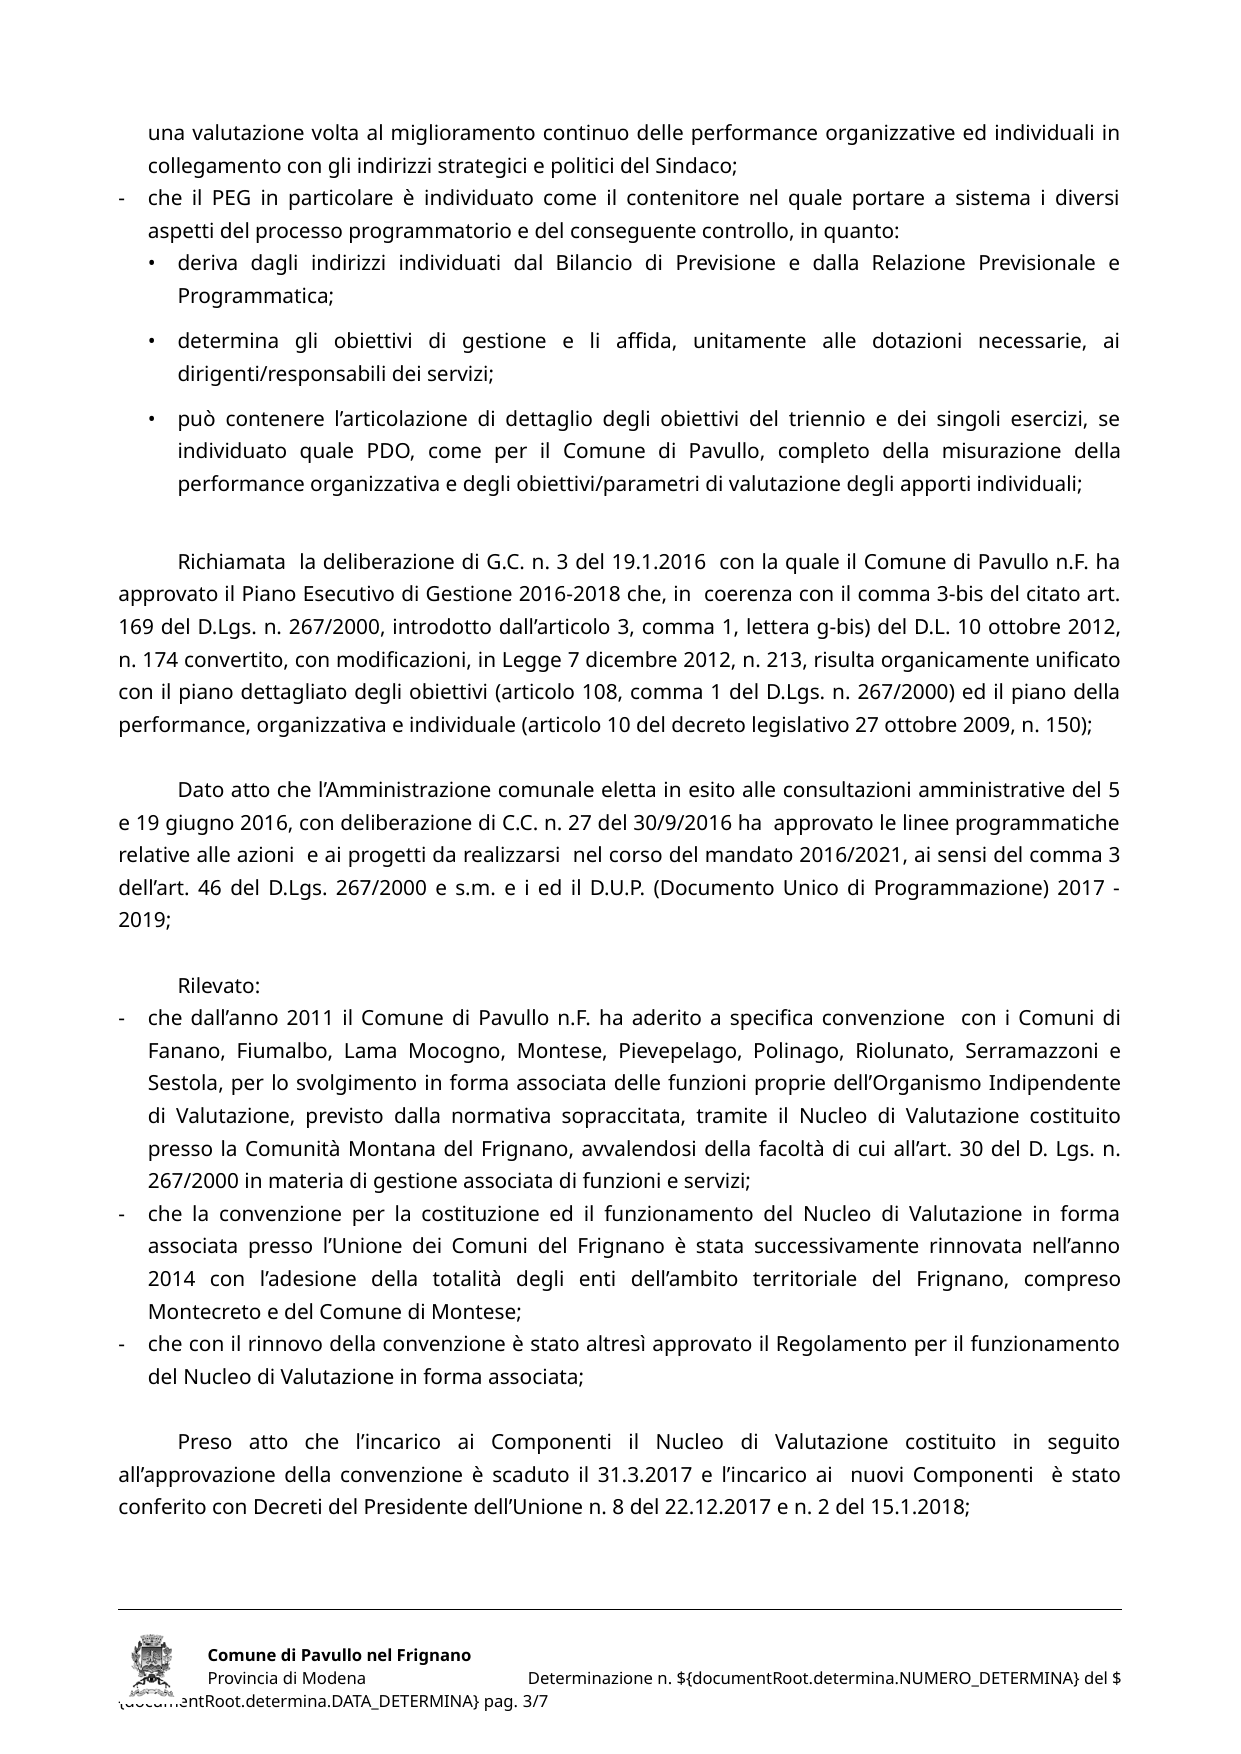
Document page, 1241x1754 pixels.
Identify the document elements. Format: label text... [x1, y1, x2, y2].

list che il PEG in particolare è individuato come il contenitore nel quale portare a sistema i diversi aspetti del processo programmatorio e del conseguente controllo, in quanto: [118, 183, 1122, 244]
text Preso atto che l’incarico ai Componenti il Nucleo di Valutazione costituito in seguito all’approvazione della convenzione è scaduto il 31.3.2017 e l’incarico ai nuovi Componenti è stato conferito con Decreti del Presidente dell’Unione n. 8 del 22.12.2017 e n. 2 del 15.1.2018; [118, 1427, 1122, 1521]
picture [120, 1631, 183, 1704]
text • deriva dagli indirizzi individuati dal Bilancio di Previsione e dalla Relazione Previsionale e Programmatica; [148, 248, 1122, 309]
text • determina gli obiettivi di gestione e li affida, unitamente alle dotazioni necessarie, ai dirigenti/responsabili dei servizi; [148, 326, 1122, 387]
text Rilevato: [118, 971, 1122, 999]
list che dall’anno 2011 il Comune di Pavullo n.F. ha aderito a specifica convenzione con i Comuni di Fanano, Fiumalbo, Lama Mocogno, Montese, Pievepelago, Polinago, Riolunato, Serramazzoni e Sestola, per lo svolgimento in forma associata delle funzioni proprie dell’Organismo Indipendente di Valutazione, previsto dalla normativa sopraccitata, tramite il Nucleo di Valutazione costituito presso la Comunità Montana del Frignano, avvalendosi della facoltà di cui all’art. 30 del D. Lgs. n. 267/2000 in materia di gestione associata di funzioni e servizi; [118, 1003, 1122, 1195]
list una valutazione volta al miglioramento continuo delle performance organizzative ed individuali in collegamento con gli indirizzi strategici e politici del Sindaco; [118, 118, 1122, 179]
text Richiamata la deliberazione di G.C. n. 3 del 19.1.2016 con la quale il Comune di Pavullo n.F. ha approvato il Piano Esecutivo di Gestione 2016-2018 che, in coerenza con il comma 3-bis del citato art. 169 del D.Lgs. n. 267/2000, introdotto dall’articolo 3, comma 1, lettera g-bis) del D.L. 10 ottobre 2012, n. 174 convertito, con modificazioni, in Legge 7 dicembre 2012, n. 213, risulta organicamente unificato con il piano dettagliato degli obiettivi (articolo 108, comma 1 del D.Lgs. n. 267/2000) ed il piano della performance, organizzativa e individuale (articolo 10 del decreto legislativo 27 ottobre 2009, n. 150); [118, 547, 1122, 738]
list che con il rinnovo della convenzione è stato altresì approvato il Regolamento per il funzionamento del Nucleo di Valutazione in forma associata; [118, 1329, 1122, 1390]
text • può contenere l’articolazione di dettaglio degli obiettivi del triennio e dei singoli esercizi, se individuato quale PDO, come per il Comune di Pavullo, completo della misurazione della performance organizzativa e degli obiettivi/parametri di valutazione degli apporti individuali; [148, 404, 1122, 498]
text Dato atto che l’Amministrazione comunale eletta in esito alle consultazioni amministrative del 5 e 19 giugno 2016, con deliberazione di C.C. n. 27 del 30/9/2016 ha approvato le linee programmatiche relative alle azioni e ai progetti da realizzarsi nel corso del mandato 2016/2021, ai sensi del comma 3 dell’art. 46 del D.Lgs. 267/2000 e s.m. e i ed il D.U.P. (Documento Unico di Programmazione) 2017 -2019; [118, 775, 1122, 934]
list che la convenzione per la costituzione ed il funzionamento del Nucleo di Valutazione in forma associata presso l’Unione dei Comuni del Frignano è stata successivamente rinnovata nell’anno 2014 con l’adesione della totalità degli enti dell’ambito territoriale del Frignano, compreso Montecreto e del Comune di Montese; [118, 1199, 1122, 1325]
